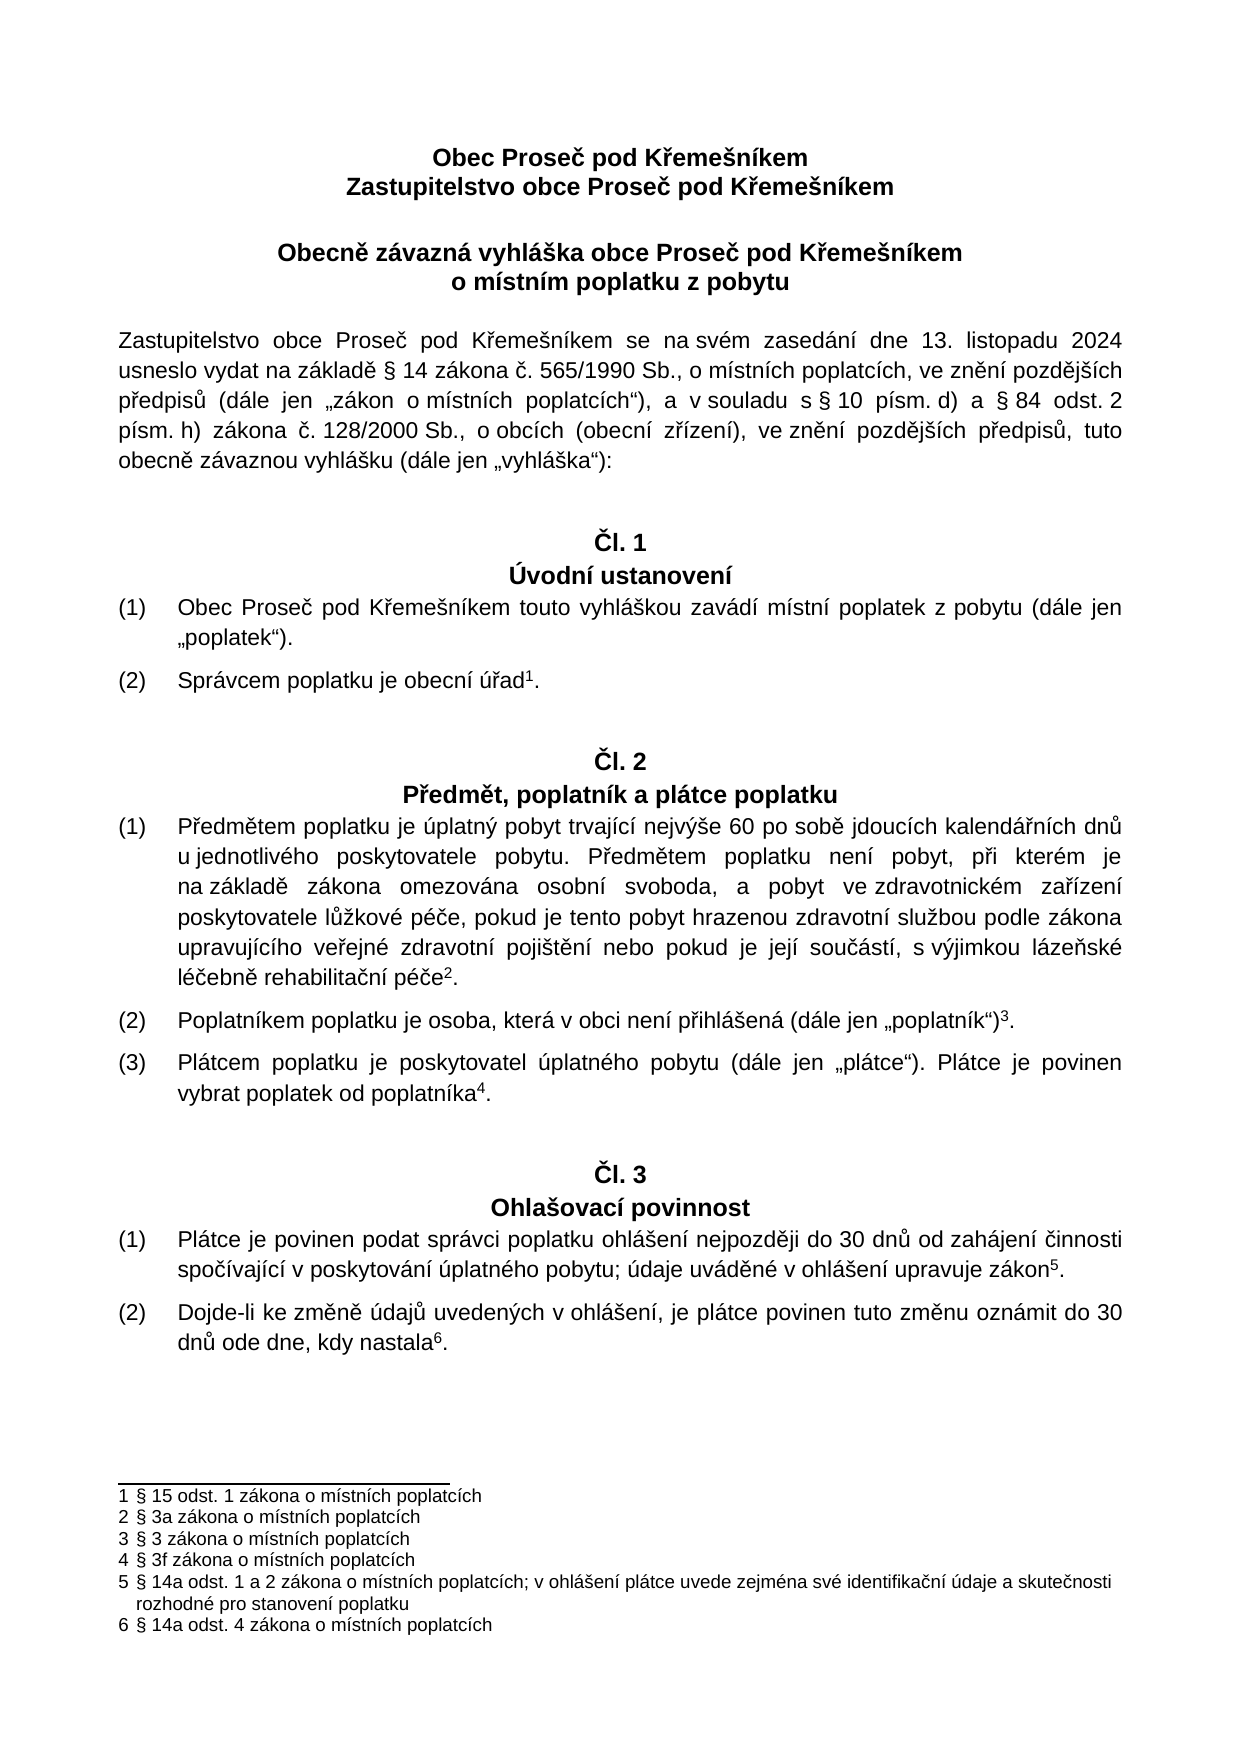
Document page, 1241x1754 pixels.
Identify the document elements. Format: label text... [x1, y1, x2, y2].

list § 14a odst. 1 a 2 zákona o místních poplatcích; v ohlášení plátce uvede zejména své identifikační údaje a skutečnosti rozhodné pro stanovení poplatku [118, 1571, 1122, 1614]
list Plátcem poplatku je poskytovatel úplatného pobytu (dále jen „plátce“). Plátce je povinen vybrat poplatek od poplatníka. [118, 1049, 1122, 1106]
text Zastupitelstvo obce Proseč pod Křemešníkem se na svém zasedání dne 13. listopadu 2024 usneslo vydat na základě § 14 zákona č. 565/1990 Sb., o místních poplatcích, ve znění pozdějších předpisů (dále jen „zákon o místních poplatcích“), a v souladu s § 10 písm. d) a § 84 odst. 2 písm. h) zákona č. 128/2000 Sb., o obcích (obecní zřízení), ve znění pozdějších předpisů, tuto obecně závaznou vyhlášku (dále jen „vyhláška“): [118, 327, 1122, 474]
list Poplatníkem poplatku je osoba, která v obci není přihlášená (dále jen „poplatník“). [118, 1007, 1122, 1033]
subtitle Obecně závazná vyhláška obce Proseč pod Křemešníkem o místním poplatku z pobytu [118, 238, 1122, 295]
list Obec Proseč pod Křemešníkem touto vyhláškou zavádí místní poplatek z pobytu (dále jen „poplatek“). [118, 594, 1122, 650]
list § 3 zákona o místních poplatcích [118, 1528, 1122, 1549]
list Dojde-li ke změně údajů uvedených v ohlášení, je plátce povinen tuto změnu oznámit do 30 dnů ode dne, kdy nastala. [118, 1299, 1122, 1355]
subtitle Čl. 3 Ohlašovací povinnost [118, 1160, 1122, 1222]
subtitle Čl. 2 Předmět, poplatník a plátce poplatku [118, 747, 1122, 809]
list § 15 odst. 1 zákona o místních poplatcích [118, 1484, 1122, 1506]
text Obec Proseč pod Křemešníkem Zastupitelstvo obce Proseč pod Křemešníkem [118, 143, 1122, 201]
subtitle Čl. 1 Úvodní ustanovení [118, 528, 1122, 589]
list Plátce je povinen podat správci poplatku ohlášení nejpozději do 30 dnů od zahájení činnosti spočívající v poskytování úplatného pobytu; údaje uváděné v ohlášení upravuje zákon. [118, 1226, 1122, 1282]
list § 3a zákona o místních poplatcích [118, 1506, 1122, 1528]
list § 14a odst. 4 zákona o místních poplatcích [118, 1614, 1122, 1635]
list Správcem poplatku je obecní úřad. [118, 667, 1122, 693]
list Předmětem poplatku je úplatný pobyt trvající nejvýše 60 po sobě jdoucích kalendářních dnů u jednotlivého poskytovatele pobytu. Předmětem poplatku není pobyt, při kterém je na základě zákona omezována osobní svoboda, a pobyt ve zdravotnickém zařízení poskytovatele lůžkové péče, pokud je tento pobyt hrazenou zdravotní službou podle zákona upravujícího veřejné zdravotní pojištění nebo pokud je její součástí, s výjimkou lázeňské léčebně rehabilitační péče. [118, 813, 1122, 990]
list § 3f zákona o místních poplatcích [118, 1549, 1122, 1571]
